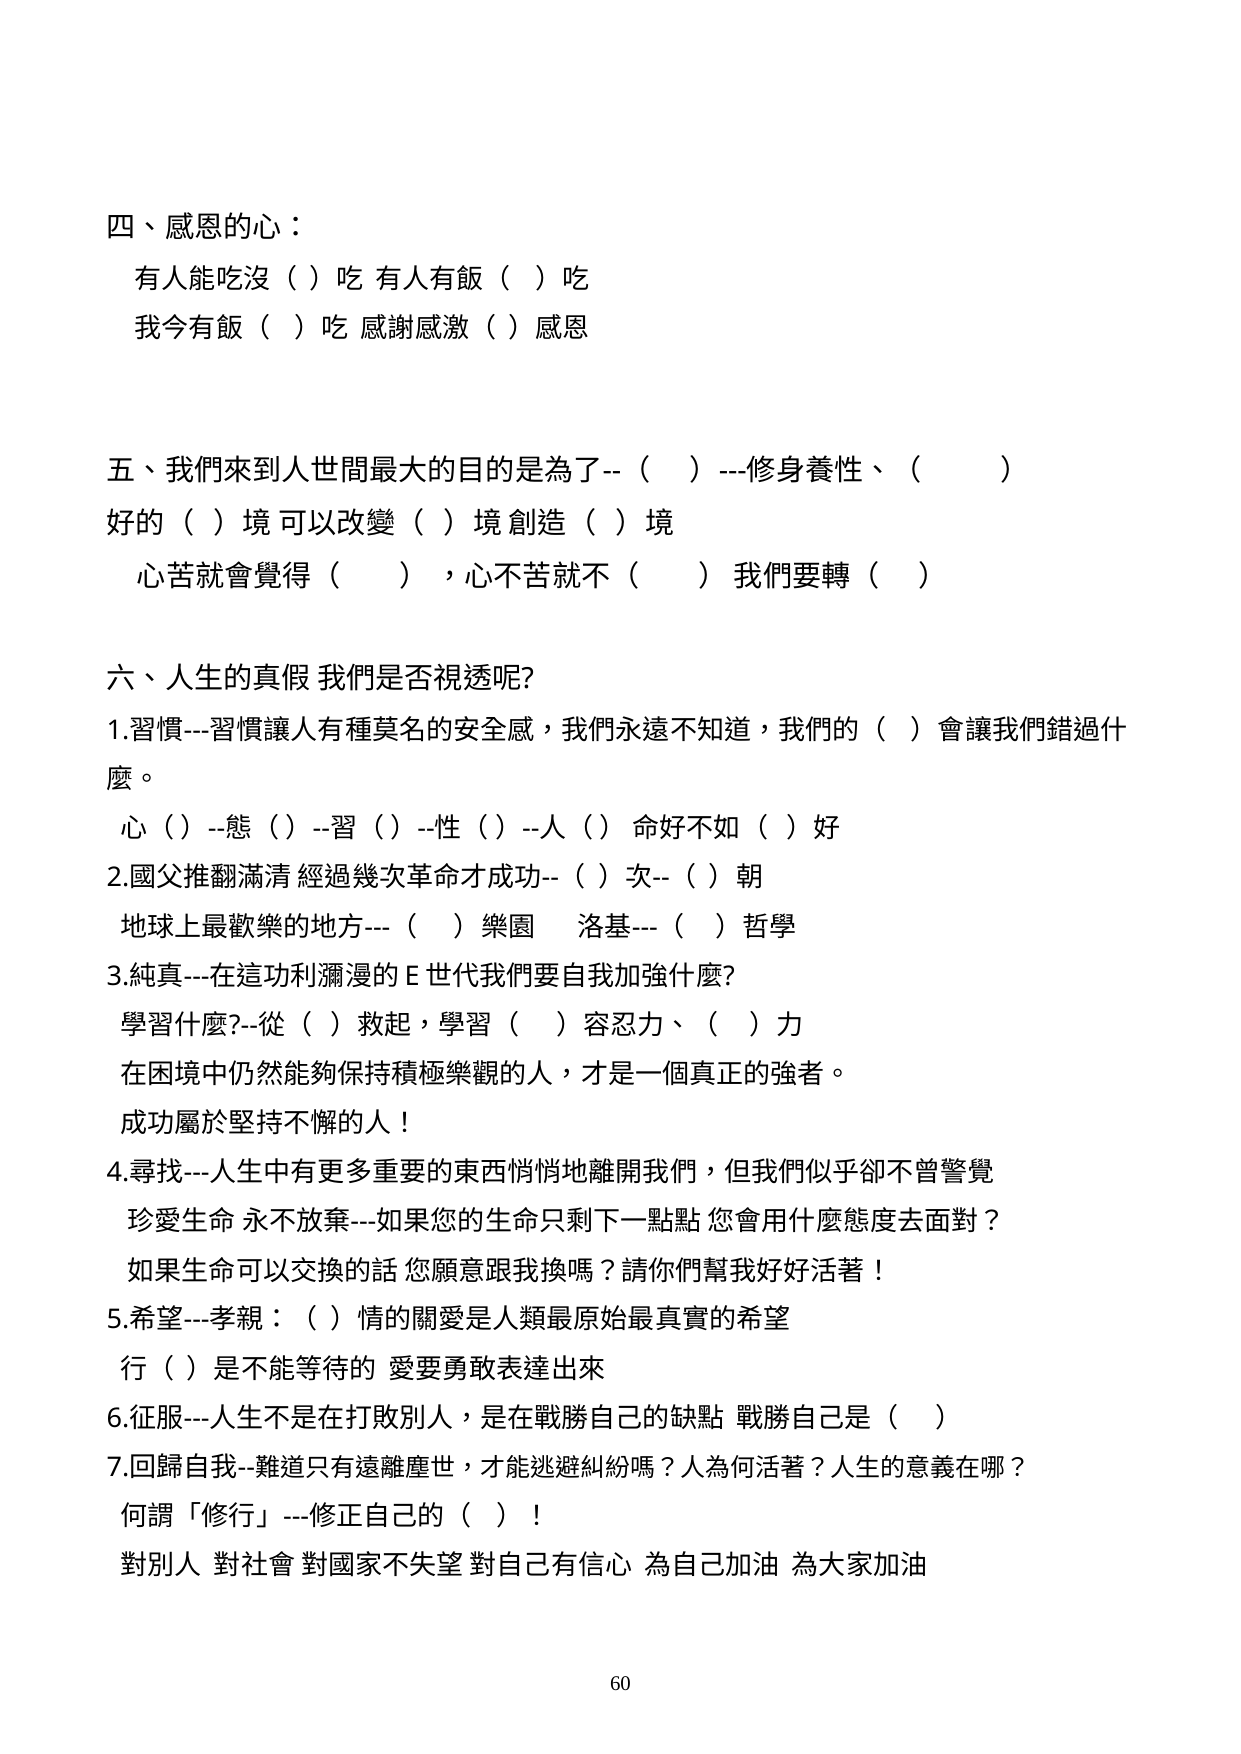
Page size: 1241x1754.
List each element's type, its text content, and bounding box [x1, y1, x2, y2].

text 好的（ ）境 可以改變（ ）境 創造（ ）境 [106, 500, 1134, 542]
text 6.征服---人生不是在打敗別人，是在戰勝自己的缺點 戰勝自己是（ ） [106, 1396, 1134, 1435]
text 行（ ）是不能等待的 愛要勇敢表達出來 [106, 1347, 1134, 1386]
text 我今有飯（ ）吃 感謝感激（ ）感恩 [106, 306, 1134, 345]
text 成功屬於堅持不懈的人！ [106, 1101, 1134, 1140]
text 5.希望---孝親：（ ）情的關愛是人類最原始最真實的希望 [106, 1297, 1134, 1337]
text 六、人生的真假 我們是否視透呢? [106, 655, 1134, 697]
text 心苦就會覺得（ ） ，心不苦就不（ ） 我們要轉（ ） [106, 553, 1134, 595]
text 7.回歸自我--難道只有遠離塵世，才能逃避糾紛嗎？人為何活著？人生的意義在哪？ [106, 1445, 1134, 1484]
text 1.習慣---習慣讓人有種莫名的安全感，我們永遠不知道，我們的（ ）會讓我們錯過什麼。 [106, 708, 1134, 796]
text 心（ ）--態（ ）--習（ ）--性（ ）--人（ ） 命好不如（ ）好 [106, 806, 1134, 846]
text 2.國父推翻滿清 經過幾次革命才成功--（ ）次--（ ）朝 [106, 855, 1134, 895]
text 3.純真---在這功利瀰漫的E世代我們要自我加強什麼? [106, 954, 1134, 993]
text 在困境中仍然能夠保持積極樂觀的人，才是一個真正的強者。 [106, 1052, 1134, 1091]
text 四、感恩的心： [106, 204, 1134, 246]
text 五、我們來到人世間最大的目的是為了--（ ）---修身養性、（ ） [106, 447, 1134, 489]
text 4.尋找---人生中有更多重要的東西悄悄地離開我們，但我們似乎卻不曾警覺 [106, 1150, 1134, 1189]
text 如果生命可以交換的話 您願意跟我換嗎？請你們幫我好好活著！ [106, 1248, 1134, 1288]
text 對別人 對社會 對國家不失望 對自己有信心 為自己加油 為大家加油 [106, 1543, 1134, 1582]
text 珍愛生命 永不放棄---如果您的生命只剩下一點點 您會用什麼態度去面對？ [106, 1199, 1134, 1239]
text 有人能吃沒（ ）吃 有人有飯（ ）吃 [106, 257, 1134, 296]
text 地球上最歡樂的地方---（ ）樂園 洛基---（ ）哲學 [106, 904, 1134, 944]
text 學習什麼?--從（ ）救起，學習（ ）容忍力、（ ）力 [106, 1003, 1134, 1042]
text 何謂「修行」---修正自己的（ ）！ [106, 1494, 1134, 1533]
